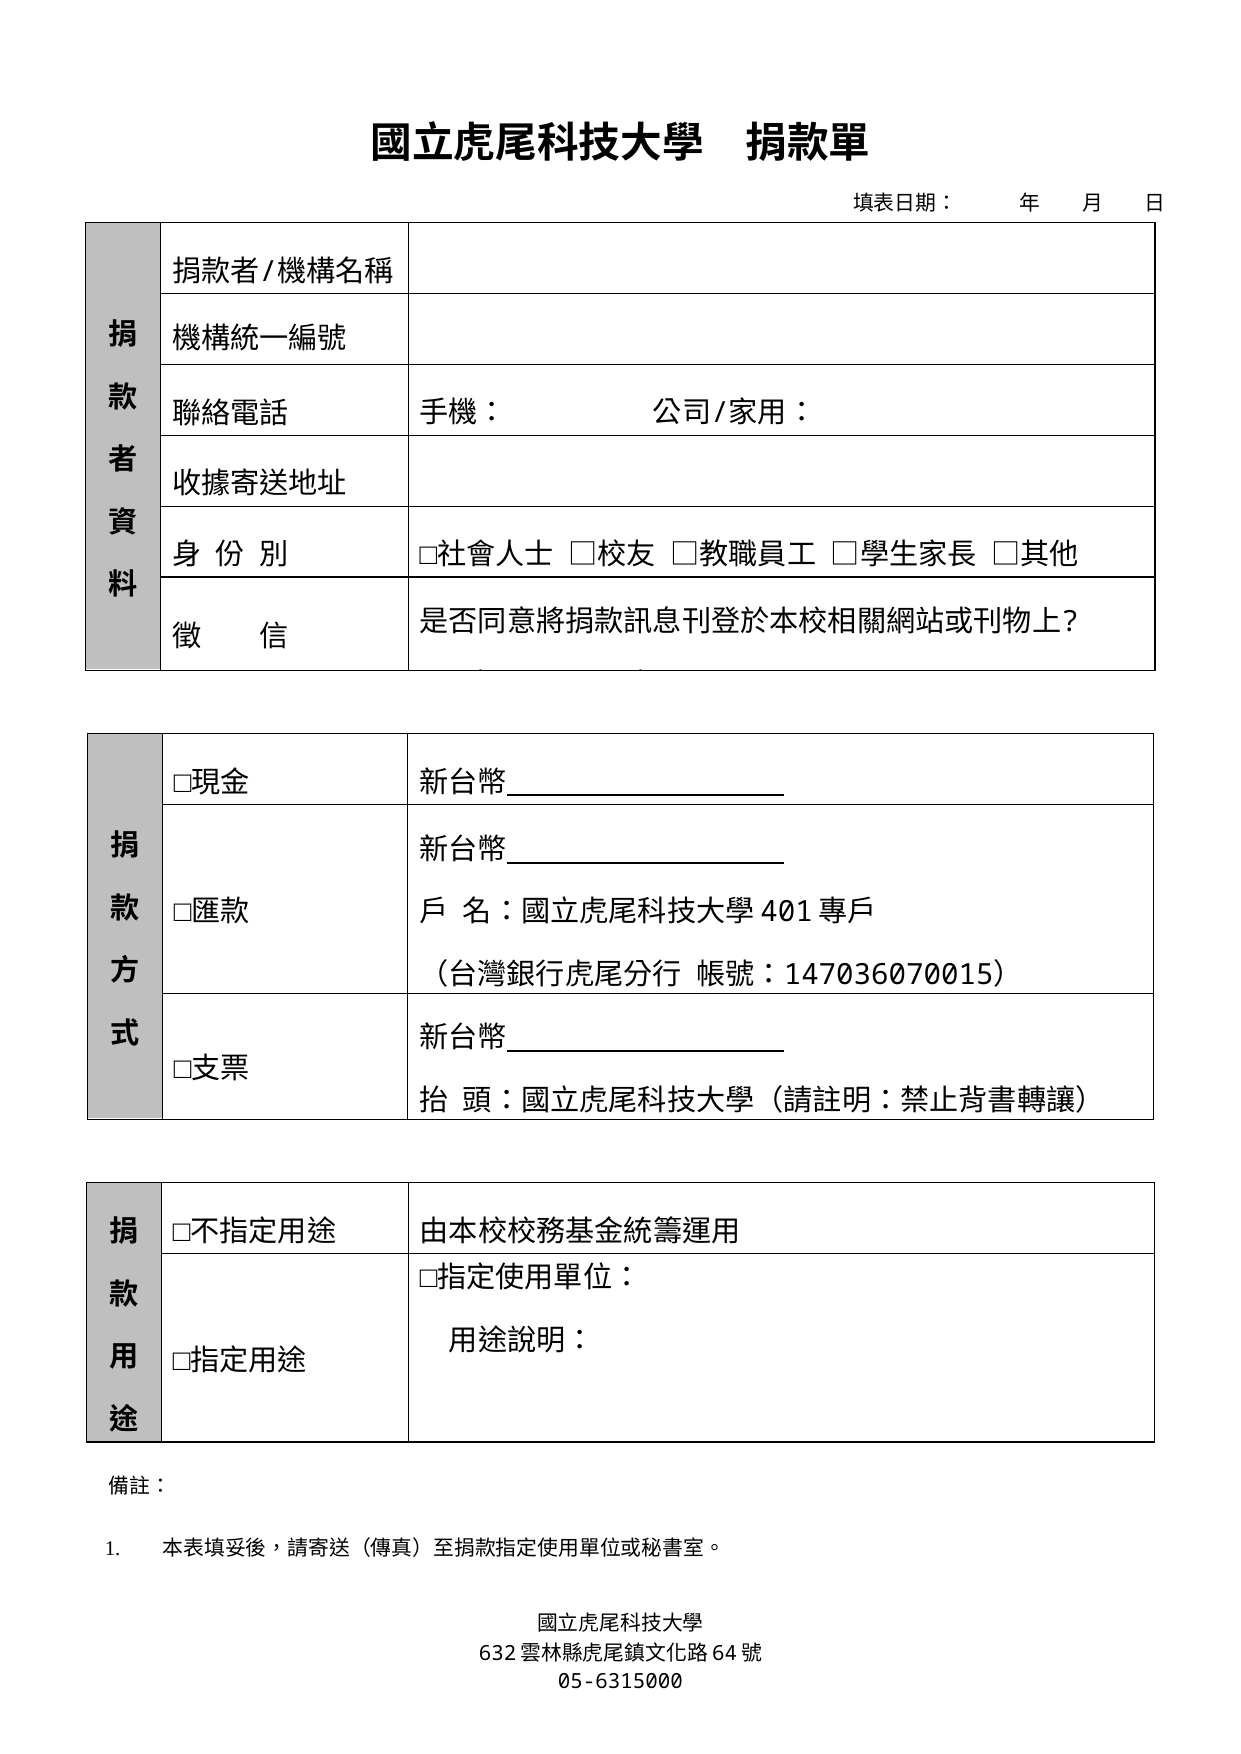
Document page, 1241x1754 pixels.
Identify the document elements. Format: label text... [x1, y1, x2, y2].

table_header □不指定用途 [162, 1183, 408, 1253]
text 備註： [75, 1442, 1165, 1505]
table_cell □社會人士 □校友 □教職員工 □學生家長 □其他 [409, 507, 1154, 576]
table_header 捐款用途 [87, 1183, 161, 1441]
table_cell [409, 294, 1154, 364]
text 國立虎尾科技大學 捐款單 [75, 97, 1165, 160]
table_header 由本校校務基金統籌運用 [409, 1183, 1154, 1253]
table_header 捐款方式 [88, 734, 162, 1118]
table_cell 新台幣 戶 名：國立虎尾科技大學401專戶 （台灣銀行虎尾分行 帳號：147036070015） [408, 805, 1153, 992]
table_header 新台幣 [408, 734, 1153, 804]
table_header □現金 [163, 734, 407, 804]
table_cell 收據寄送地址 [161, 436, 408, 506]
table_cell 手機： 公司/家用： [409, 365, 1154, 435]
table_header [409, 223, 1154, 293]
table_cell 聯絡電話 [161, 365, 408, 435]
table_cell 新台幣 抬 頭：國立虎尾科技大學（請註明：禁止背書轉讓） [408, 994, 1153, 1118]
table_header 捐款者資料 [86, 223, 160, 669]
table_cell 身 份 別 [161, 507, 408, 576]
table_cell □支票 [163, 994, 407, 1118]
text 填表日期： 年 月 日 [75, 160, 1165, 222]
table_cell □匯款 [163, 805, 407, 992]
table_cell □指定用途 [162, 1254, 408, 1441]
table_cell 徵 信 [161, 578, 408, 669]
table_header 捐款者/機構名稱 [161, 223, 408, 293]
list 本表填妥後，請寄送（傳真）至捐款指定使用單位或秘書室。 [104, 1505, 1165, 1567]
table_cell 機構統一編號 （個人捐款免填） [161, 294, 408, 364]
table_cell □指定使用單位： 用途說明： [409, 1254, 1154, 1441]
table_cell [409, 436, 1154, 506]
table_cell 是否同意將捐款訊息刊登於本校相關網站或刊物上? □同意 □不同意 [409, 578, 1154, 669]
